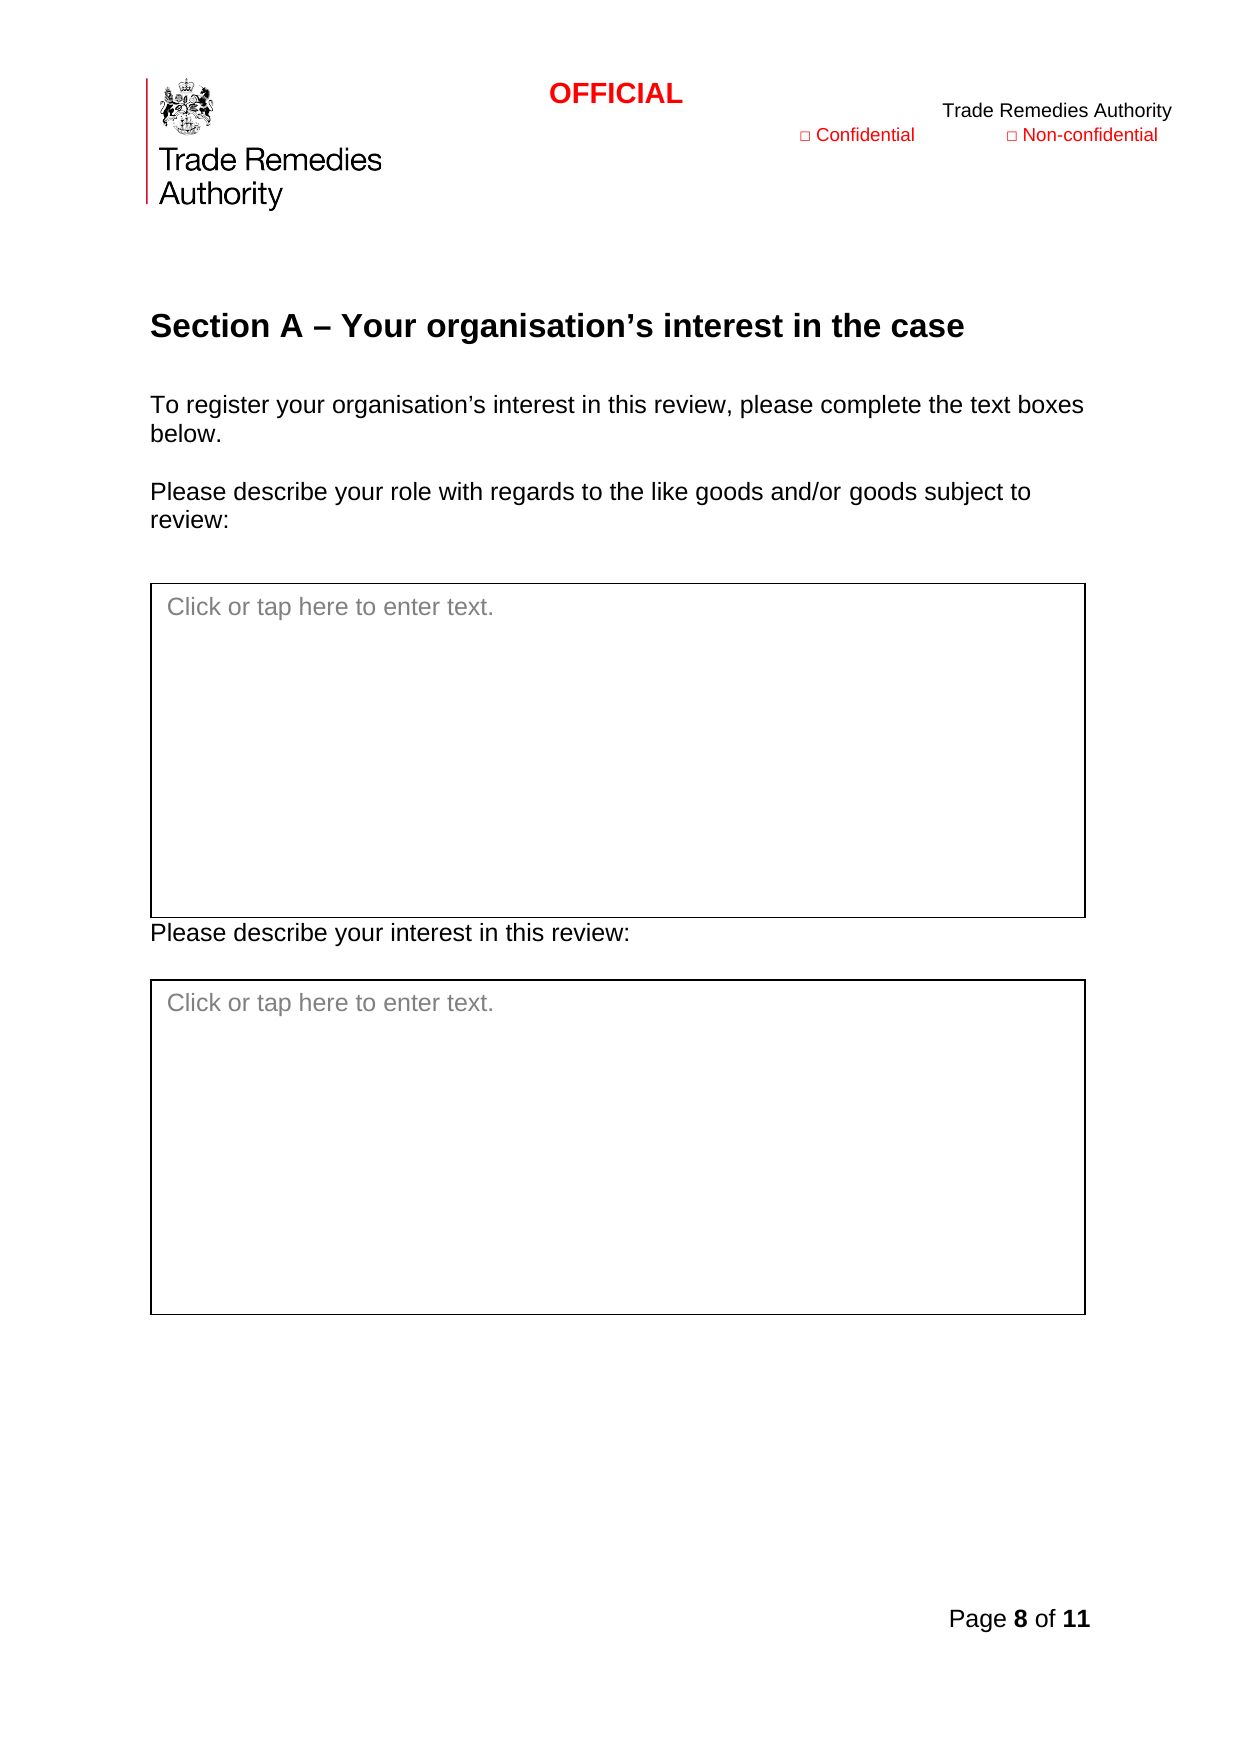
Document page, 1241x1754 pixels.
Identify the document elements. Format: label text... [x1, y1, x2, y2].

text Please describe your interest in this review: [150, 620, 1090, 947]
text Please describe your role with regards to the like goods and/or goods subject to review: [150, 476, 1090, 534]
text Click or tap here to enter text. [167, 988, 1069, 1017]
text Click or tap here to enter text. [167, 592, 1069, 620]
subtitle Section A – Your organisation’s interest in the case [150, 306, 1090, 345]
text To register your organisation’s interest in this review, please complete the text boxes below. [150, 390, 1090, 448]
